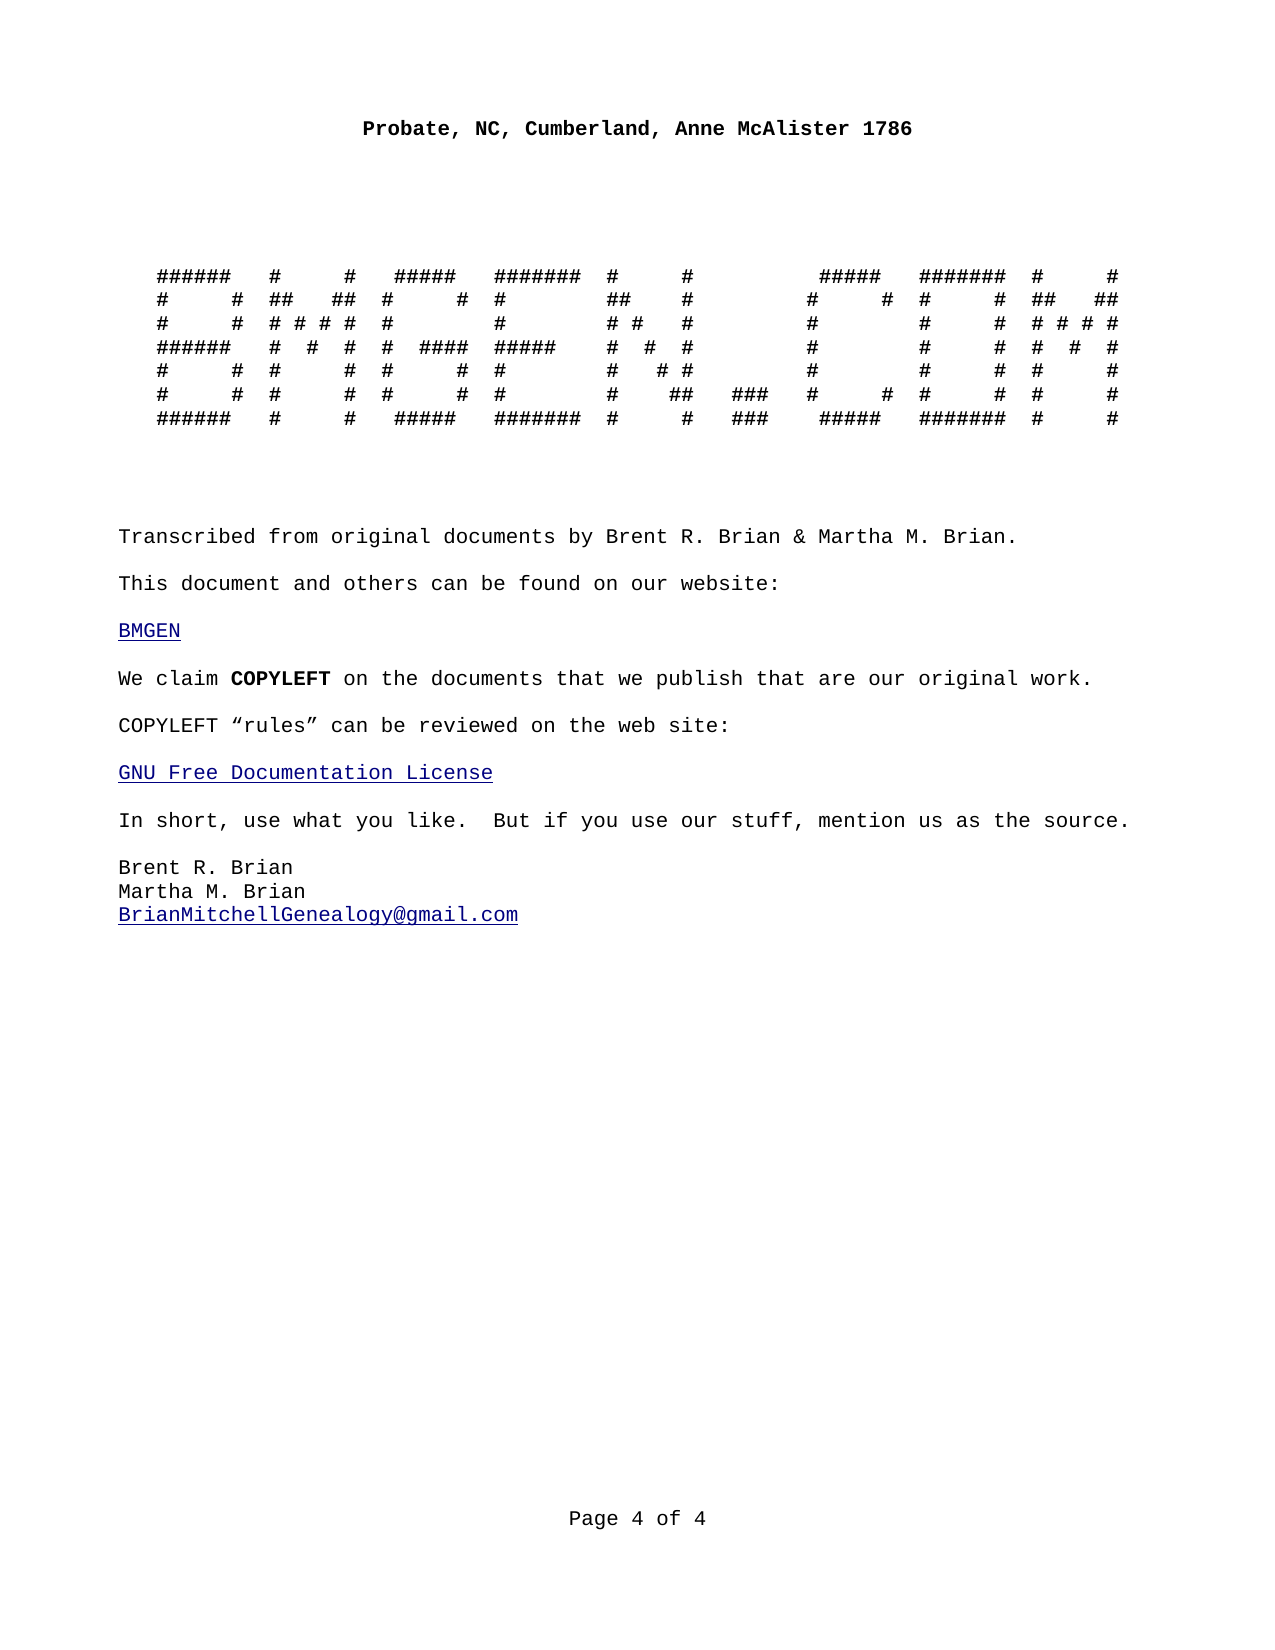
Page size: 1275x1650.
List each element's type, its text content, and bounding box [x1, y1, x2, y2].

text GNU Free Documentation License [118, 762, 1157, 786]
text In short, use what you like. But if you use our stuff, mention us as the source. [118, 810, 1157, 833]
text # # ## ## # # # ## # # # # # ## ## [118, 289, 1157, 313]
text ###### # # ##### ####### # # ### ##### ####### # # [118, 408, 1157, 431]
text BrianMitchellGenealogy@gmail.com [118, 904, 1157, 928]
text # # # # # # # # ## ### # # # # # # [118, 384, 1157, 408]
text We claim COPYLEFT on the documents that we publish that are our original work. [118, 668, 1157, 691]
text COPYLEFT “rules” can be reviewed on the web site: [118, 715, 1157, 739]
text ###### # # # # #### ##### # # # # # # # # # [118, 337, 1157, 360]
text This document and others can be found on our website: [118, 573, 1157, 597]
text Martha M. Brian [118, 881, 1157, 904]
text Transcribed from original documents by Brent R. Brian & Martha M. Brian. [118, 526, 1157, 549]
text # # # # # # # # # # # # # # # # # # [118, 313, 1157, 337]
text Brent R. Brian [118, 857, 1157, 881]
text # # # # # # # # # # # # # # # [118, 360, 1157, 384]
text ###### # # ##### ####### # # ##### ####### # # [118, 266, 1157, 289]
text BMGEN [118, 621, 1157, 644]
